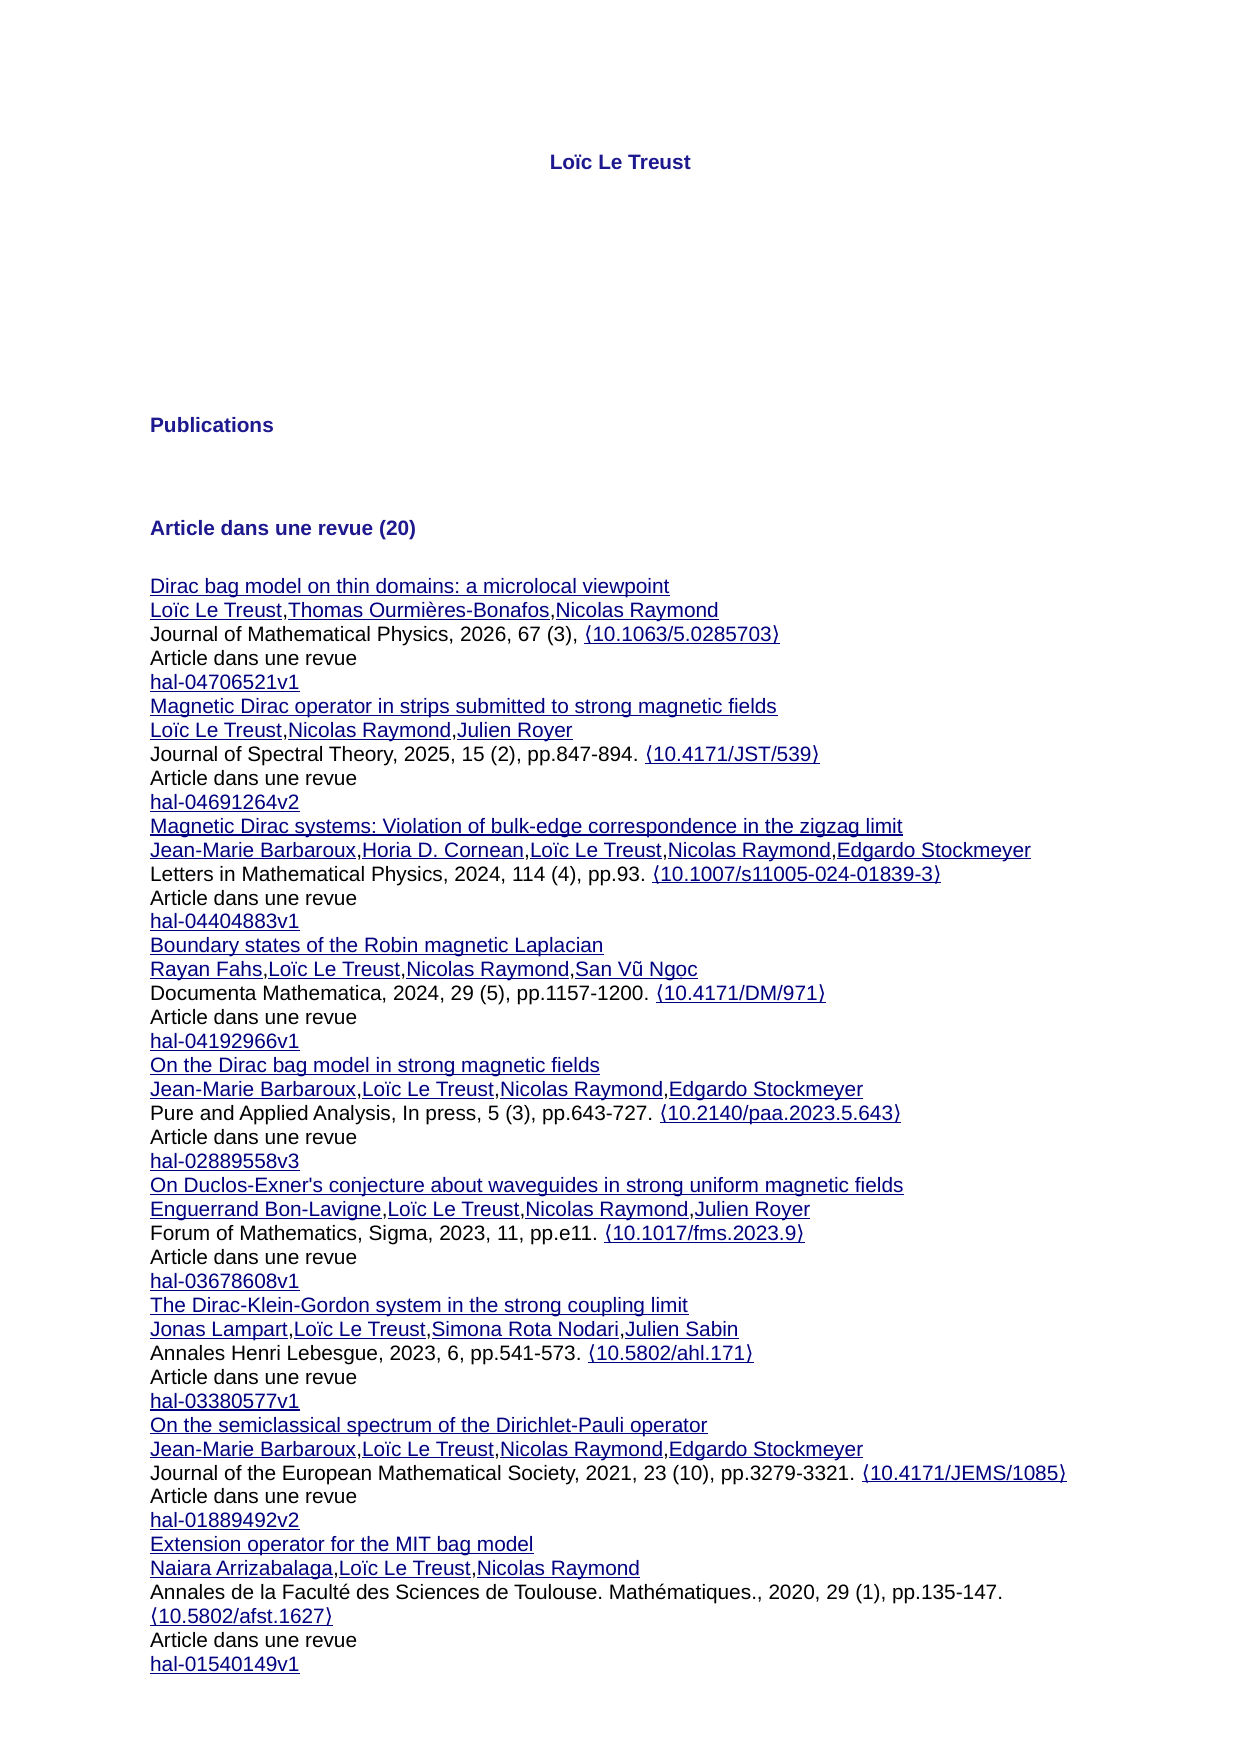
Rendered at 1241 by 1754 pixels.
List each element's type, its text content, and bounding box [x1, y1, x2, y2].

table_cell Extension operator for the MIT bag model Naiara Arrizabalaga,Loïc Le Treust,Nicolas Raymond Annales de la Faculté des Sciences de Toulouse. Mathématiques., 2020, 29 (1), pp.135-147. ⟨10.5802/afst.1627⟩ Article dans une revue hal-01540149v1 [150, 1532, 1090, 1676]
table_cell Magnetic Dirac operator in strips submitted to strong magnetic fields Loïc Le Treust,Nicolas Raymond,Julien Royer Journal of Spectral Theory, 2025, 15 (2), pp.847-894. ⟨10.4171/JST/539⟩ Article dans une revue hal-04691264v2 [150, 694, 1090, 813]
subtitle Article dans une revue (20) [150, 516, 1090, 539]
table_cell On the Dirac bag model in strong magnetic fields Jean-Marie Barbaroux,Loïc Le Treust,Nicolas Raymond,Edgardo Stockmeyer Pure and Applied Analysis, In press, 5 (3), pp.643-727. ⟨10.2140/paa.2023.5.643⟩ Article dans une revue hal-02889558v3 [150, 1053, 1090, 1173]
table_cell The Dirac-Klein-Gordon system in the strong coupling limit Jonas Lampart,Loïc Le Treust,Simona Rota Nodari,Julien Sabin Annales Henri Lebesgue, 2023, 6, pp.541-573. ⟨10.5802/ahl.171⟩ Article dans une revue hal-03380577v1 [150, 1293, 1090, 1412]
table_cell On Duclos-Exner's conjecture about waveguides in strong uniform magnetic fields Enguerrand Bon-Lavigne,Loïc Le Treust,Nicolas Raymond,Julien Royer Forum of Mathematics, Sigma, 2023, 11, pp.e11. ⟨10.1017/fms.2023.9⟩ Article dans une revue hal-03678608v1 [150, 1173, 1090, 1293]
subtitle Loïc Le Treust [150, 150, 1090, 174]
subtitle Publications [150, 412, 1090, 436]
table_cell On the semiclassical spectrum of the Dirichlet-Pauli operator Jean-Marie Barbaroux,Loïc Le Treust,Nicolas Raymond,Edgardo Stockmeyer Journal of the European Mathematical Society, 2021, 23 (10), pp.3279-3321. ⟨10.4171/JEMS/1085⟩ Article dans une revue hal-01889492v2 [150, 1413, 1090, 1532]
table_cell Boundary states of the Robin magnetic Laplacian Rayan Fahs,Loïc Le Treust,Nicolas Raymond,San Vũ Ngọc Documenta Mathematica, 2024, 29 (5), pp.1157-1200. ⟨10.4171/DM/971⟩ Article dans une revue hal-04192966v1 [150, 933, 1090, 1053]
table_cell Magnetic Dirac systems: Violation of bulk-edge correspondence in the zigzag limit Jean-Marie Barbaroux,Horia D. Cornean,Loïc Le Treust,Nicolas Raymond,Edgardo Stockmeyer Letters in Mathematical Physics, 2024, 114 (4), pp.93. ⟨10.1007/s11005-024-01839-3⟩ Article dans une revue hal-04404883v1 [150, 814, 1090, 933]
table_header Dirac bag model on thin domains: a microlocal viewpoint Loïc Le Treust,Thomas Ourmières-Bonafos,Nicolas Raymond Journal of Mathematical Physics, 2026, 67 (3), ⟨10.1063/5.0285703⟩ Article dans une revue hal-04706521v1 [150, 574, 1090, 694]
